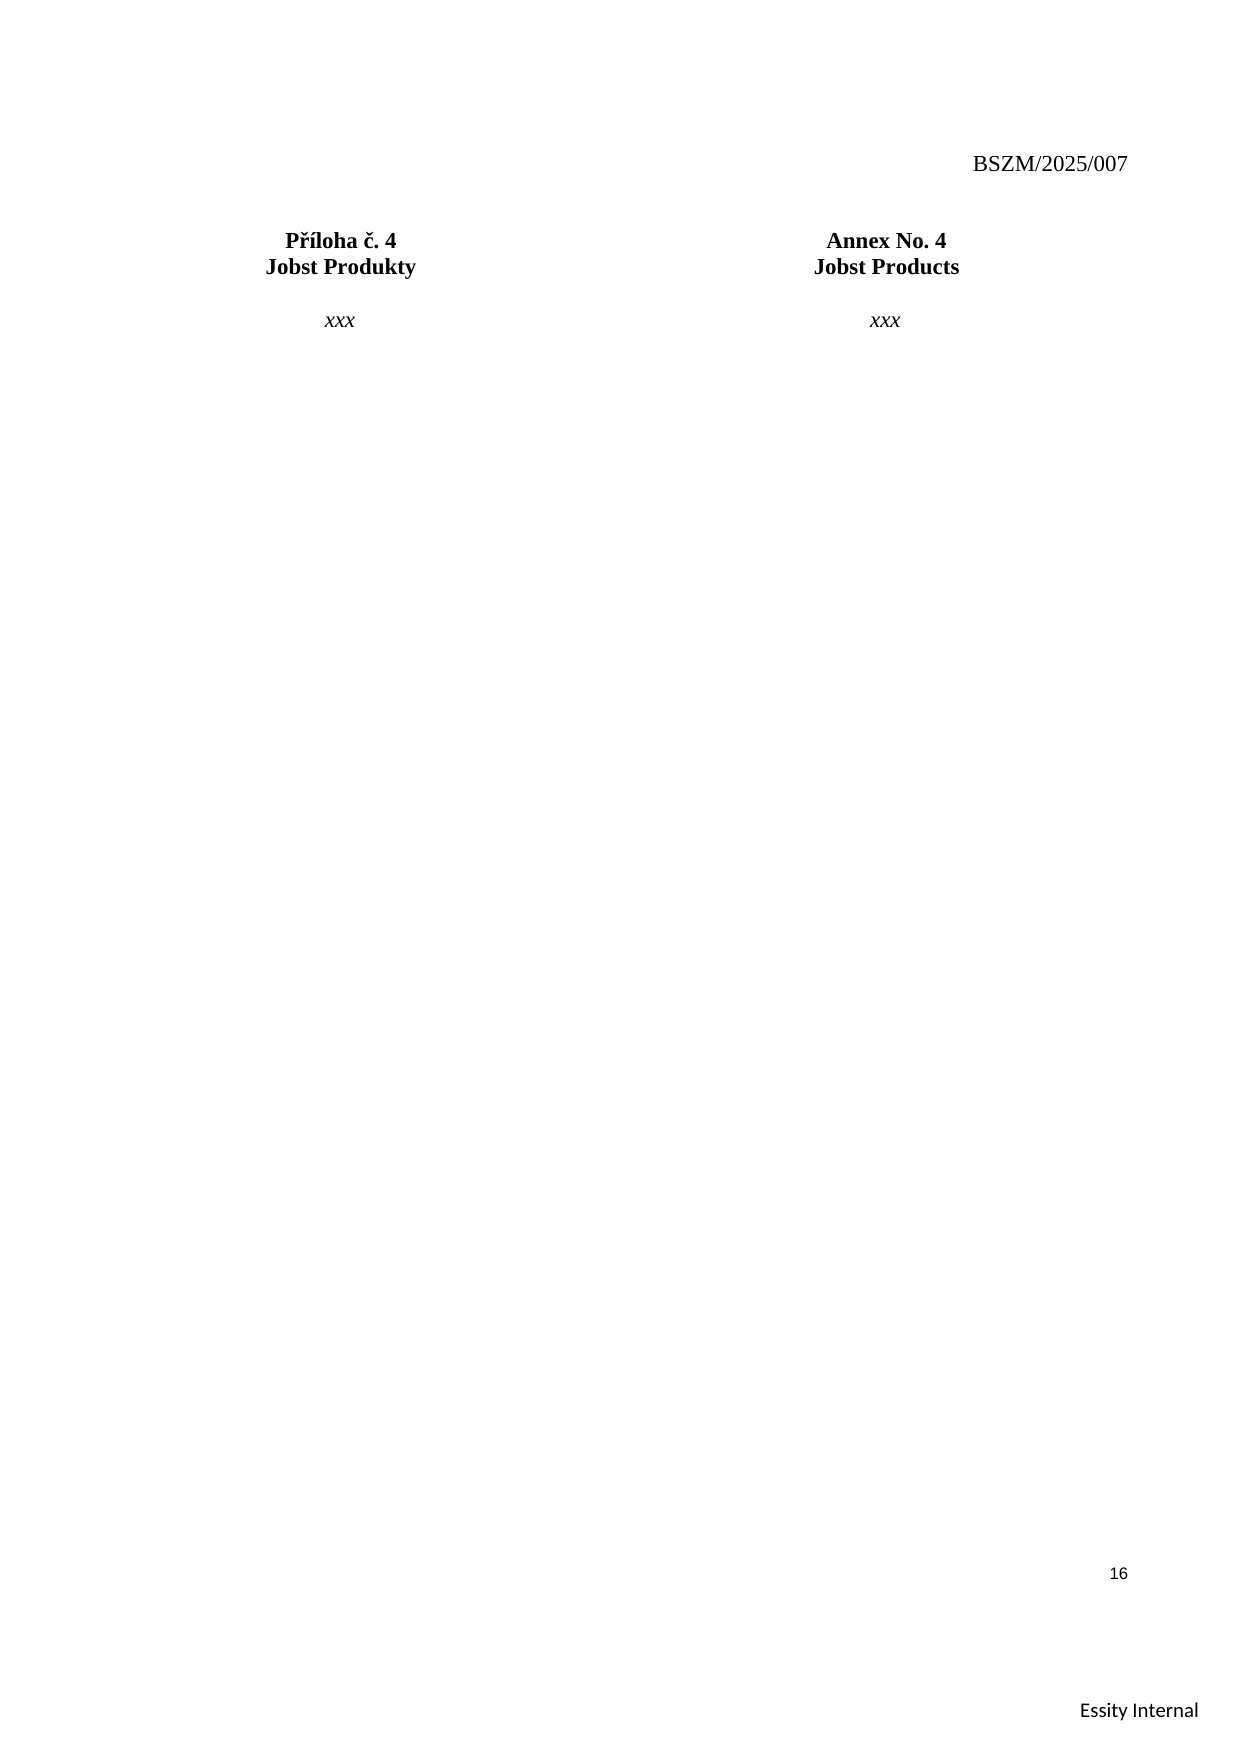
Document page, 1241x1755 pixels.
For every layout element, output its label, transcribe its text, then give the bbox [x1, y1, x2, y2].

table_cell Jobst Produkty [68, 253, 613, 279]
table_cell [68, 332, 613, 358]
table_cell [614, 332, 1159, 358]
table_header Annex No. 4 [614, 227, 1159, 253]
table_cell [68, 279, 613, 306]
table_cell Jobst Products [614, 253, 1159, 279]
table_header Příloha č. 4 [68, 227, 613, 253]
table_cell xxx [614, 306, 1159, 332]
table_cell xxx [68, 306, 613, 332]
table_cell [614, 279, 1159, 306]
